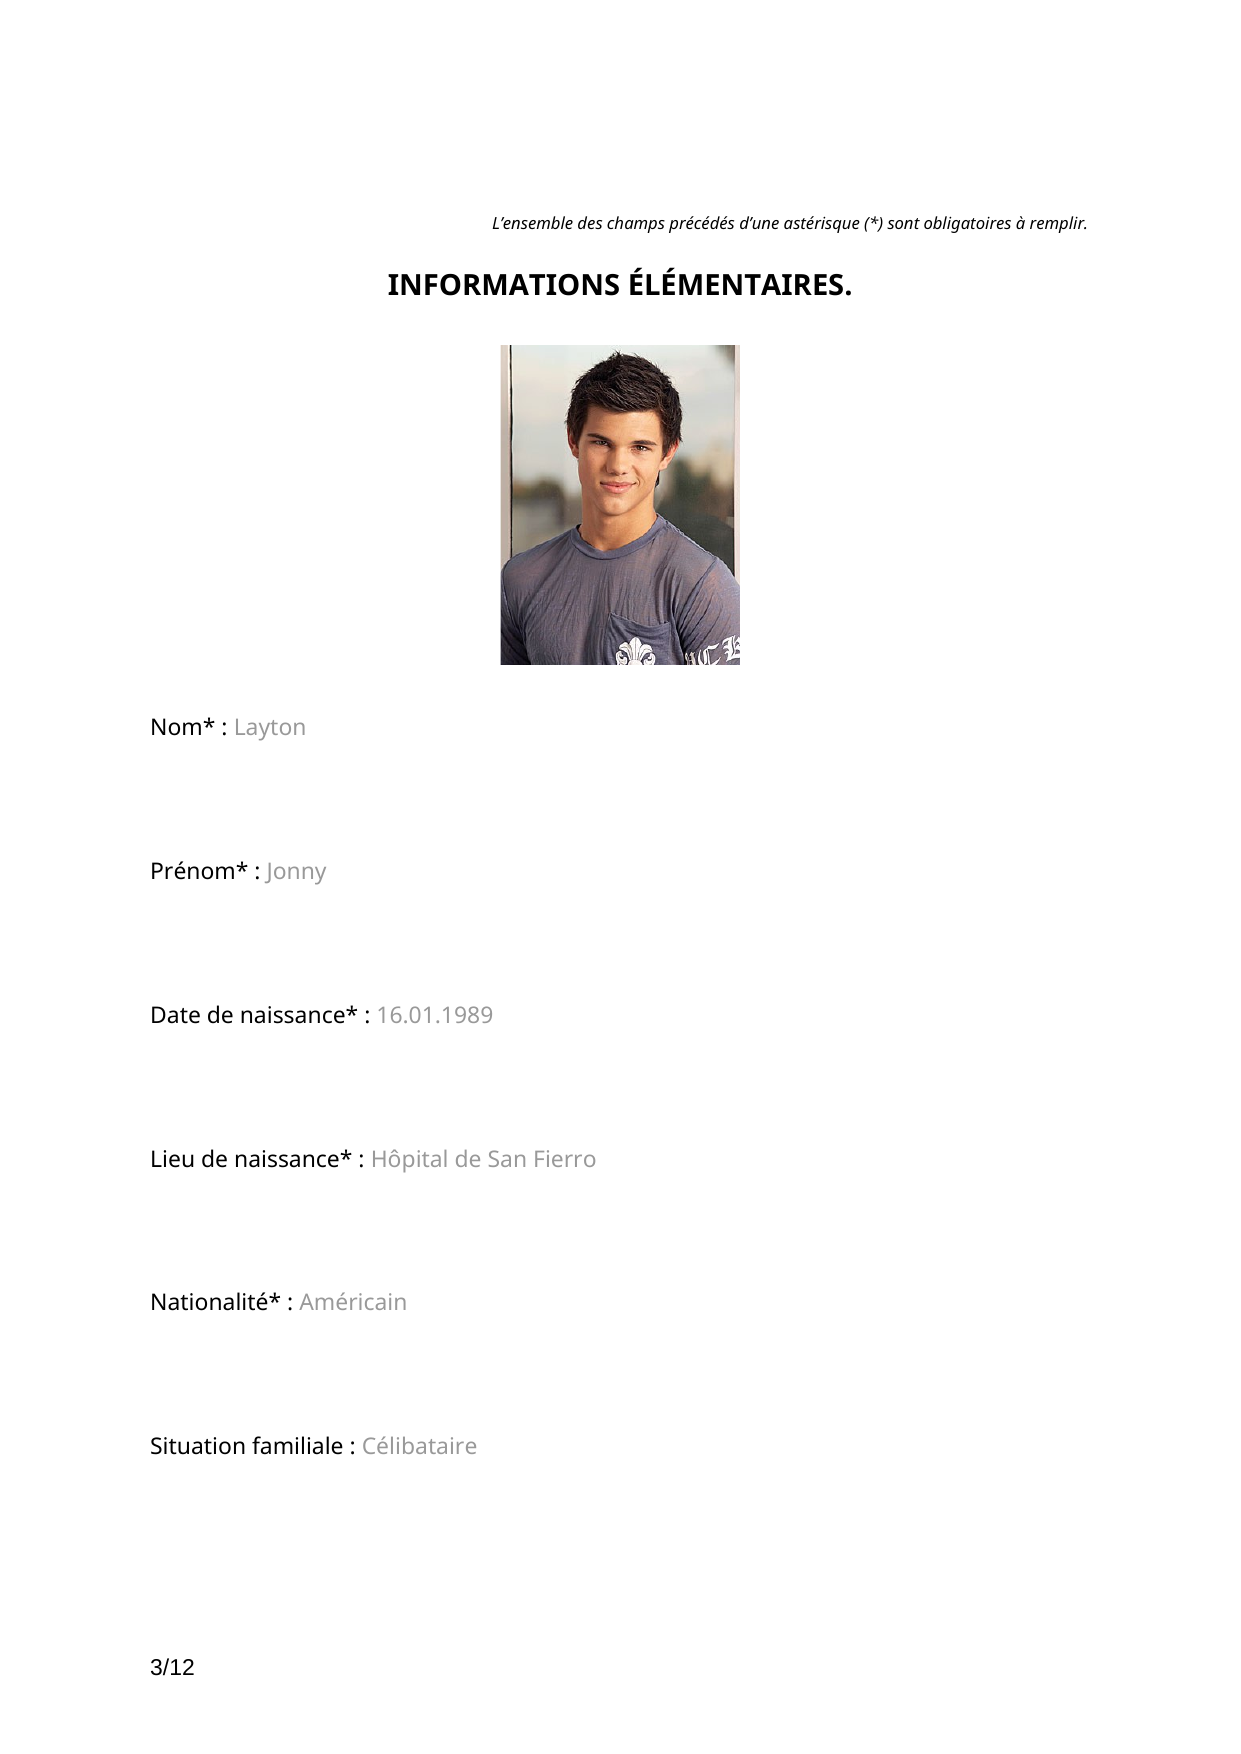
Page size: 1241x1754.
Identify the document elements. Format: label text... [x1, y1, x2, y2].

text Lieu de naissance* : Hôpital de San Fierro [150, 1142, 1091, 1174]
text Date de naissance* : 16.01.1989 [150, 999, 1091, 1030]
text INFORMATIONS ÉLÉMENTAIRES. [150, 264, 1091, 304]
text Nationalité* : Américain [150, 1286, 1091, 1317]
text Prénom* : Jonny [150, 855, 1091, 886]
text Nom* : Layton [150, 711, 1091, 742]
picture [500, 345, 740, 665]
text L’ensemble des champs précédés d’une astérisque (*) sont obligatoires à remplir. [150, 212, 1091, 235]
text Situation familiale : Célibataire [150, 1430, 1091, 1461]
